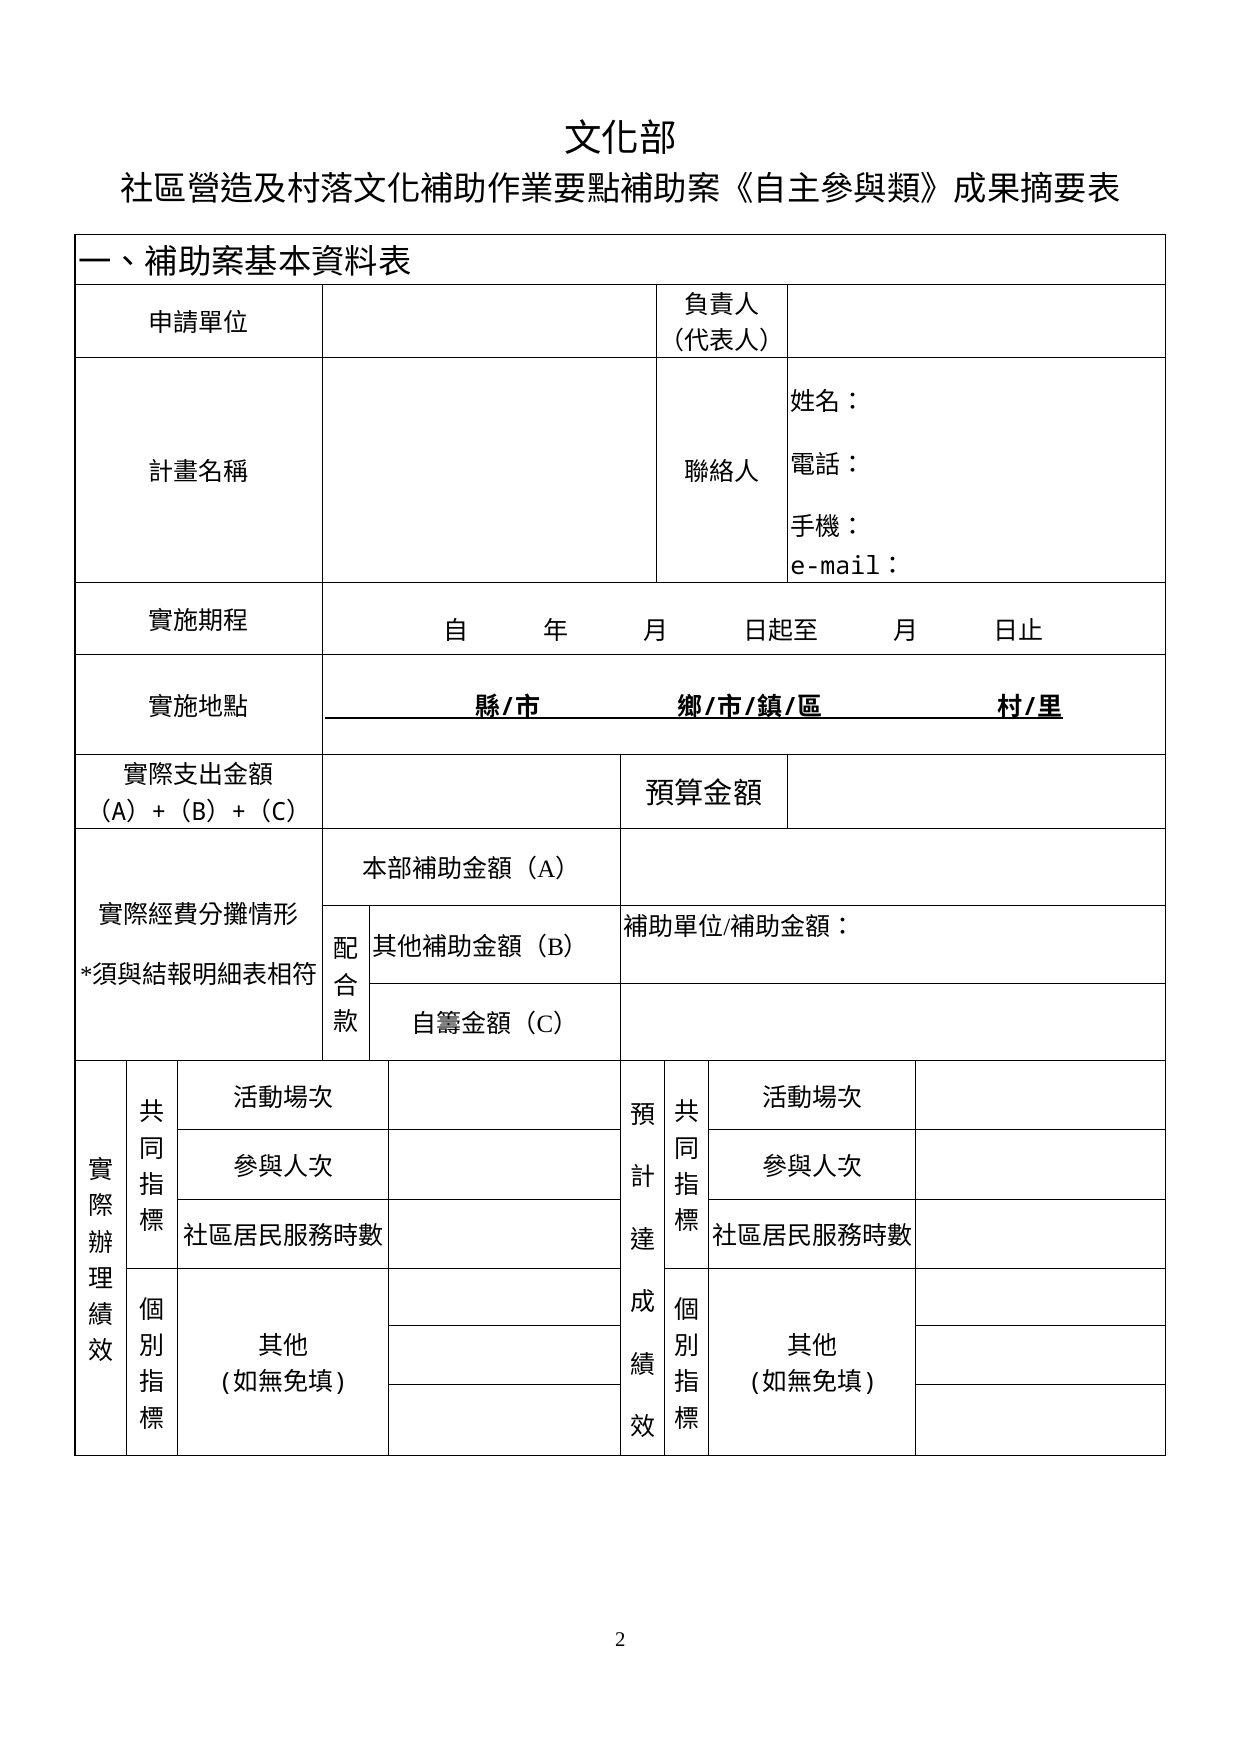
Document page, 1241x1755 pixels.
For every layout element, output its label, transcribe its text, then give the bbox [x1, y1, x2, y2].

table_cell 參與人次 [709, 1130, 915, 1198]
table_cell 參與人次 [178, 1130, 388, 1198]
table_cell 申請單位 [76, 285, 322, 357]
table_cell 自 年 月 日起至 月 日止 [323, 583, 1165, 653]
table_cell [916, 1269, 1165, 1325]
table_cell [916, 1385, 1165, 1455]
table_cell 實施期程 [76, 583, 322, 653]
table_cell 負責人 （代表人） [657, 285, 787, 357]
table_cell 其他 (如無免填) [178, 1269, 388, 1455]
table_cell [621, 984, 1165, 1060]
table_cell 實際支出金額 （A）+（B）+（C） [76, 755, 322, 827]
table_cell [389, 1130, 620, 1198]
table_cell 補助單位/補助金額： [621, 906, 1165, 983]
table_cell 預算金額 [621, 755, 787, 827]
table_cell 活動場次 [709, 1061, 915, 1129]
table_cell 其他 (如無免填) [709, 1269, 915, 1455]
table_cell 實際辦理績效 [76, 1061, 126, 1455]
table_cell 社區居民服務時數 [178, 1200, 388, 1267]
text 社區營造及村落文化補助作業要點補助案《自主參與類》成果摘要表 [118, 162, 1122, 210]
table_cell [916, 1326, 1165, 1384]
table_cell 其他補助金額（B） [370, 906, 620, 983]
table_cell [621, 829, 1165, 905]
table_cell 自籌金額（C） [370, 984, 620, 1060]
table_cell 本部補助金額（A） [323, 829, 620, 905]
table_cell 預計達成績效 [621, 1061, 664, 1455]
table_cell 實際經費分攤情形 *須與結報明細表相符 [76, 829, 322, 1060]
table_header 一、補助案基本資料表 [76, 235, 1165, 283]
table_cell 姓名： 電話： 手機： e-mail： [788, 358, 1165, 582]
table_cell [323, 358, 656, 582]
table_cell 計畫名稱 [76, 358, 322, 582]
table_cell [916, 1200, 1165, 1267]
table_cell [389, 1385, 620, 1455]
table_cell 聯絡人 [657, 358, 787, 582]
table_cell 個別指標 [665, 1269, 708, 1455]
table_cell [916, 1061, 1165, 1129]
table_cell 共同指標 [127, 1061, 177, 1267]
text 文化部 [118, 108, 1122, 162]
table_cell 社區居民服務時數 [709, 1200, 915, 1267]
table_cell 活動場次 [178, 1061, 388, 1129]
table_cell [389, 1200, 620, 1267]
table_cell [389, 1326, 620, 1384]
table_cell 配合款 [323, 906, 369, 1060]
table_cell [788, 755, 1165, 827]
table_cell 縣/市 鄉/市/鎮/區 村/里 [323, 655, 1165, 754]
table_cell [323, 755, 620, 827]
table_cell [389, 1061, 620, 1129]
table_cell [788, 285, 1165, 357]
table_cell 實施地點 [76, 655, 322, 754]
table_cell [389, 1269, 620, 1325]
table_cell [916, 1130, 1165, 1198]
table_cell [323, 285, 656, 357]
table_cell 共同指標 [665, 1061, 708, 1267]
table_cell 個別指標 [127, 1269, 177, 1455]
